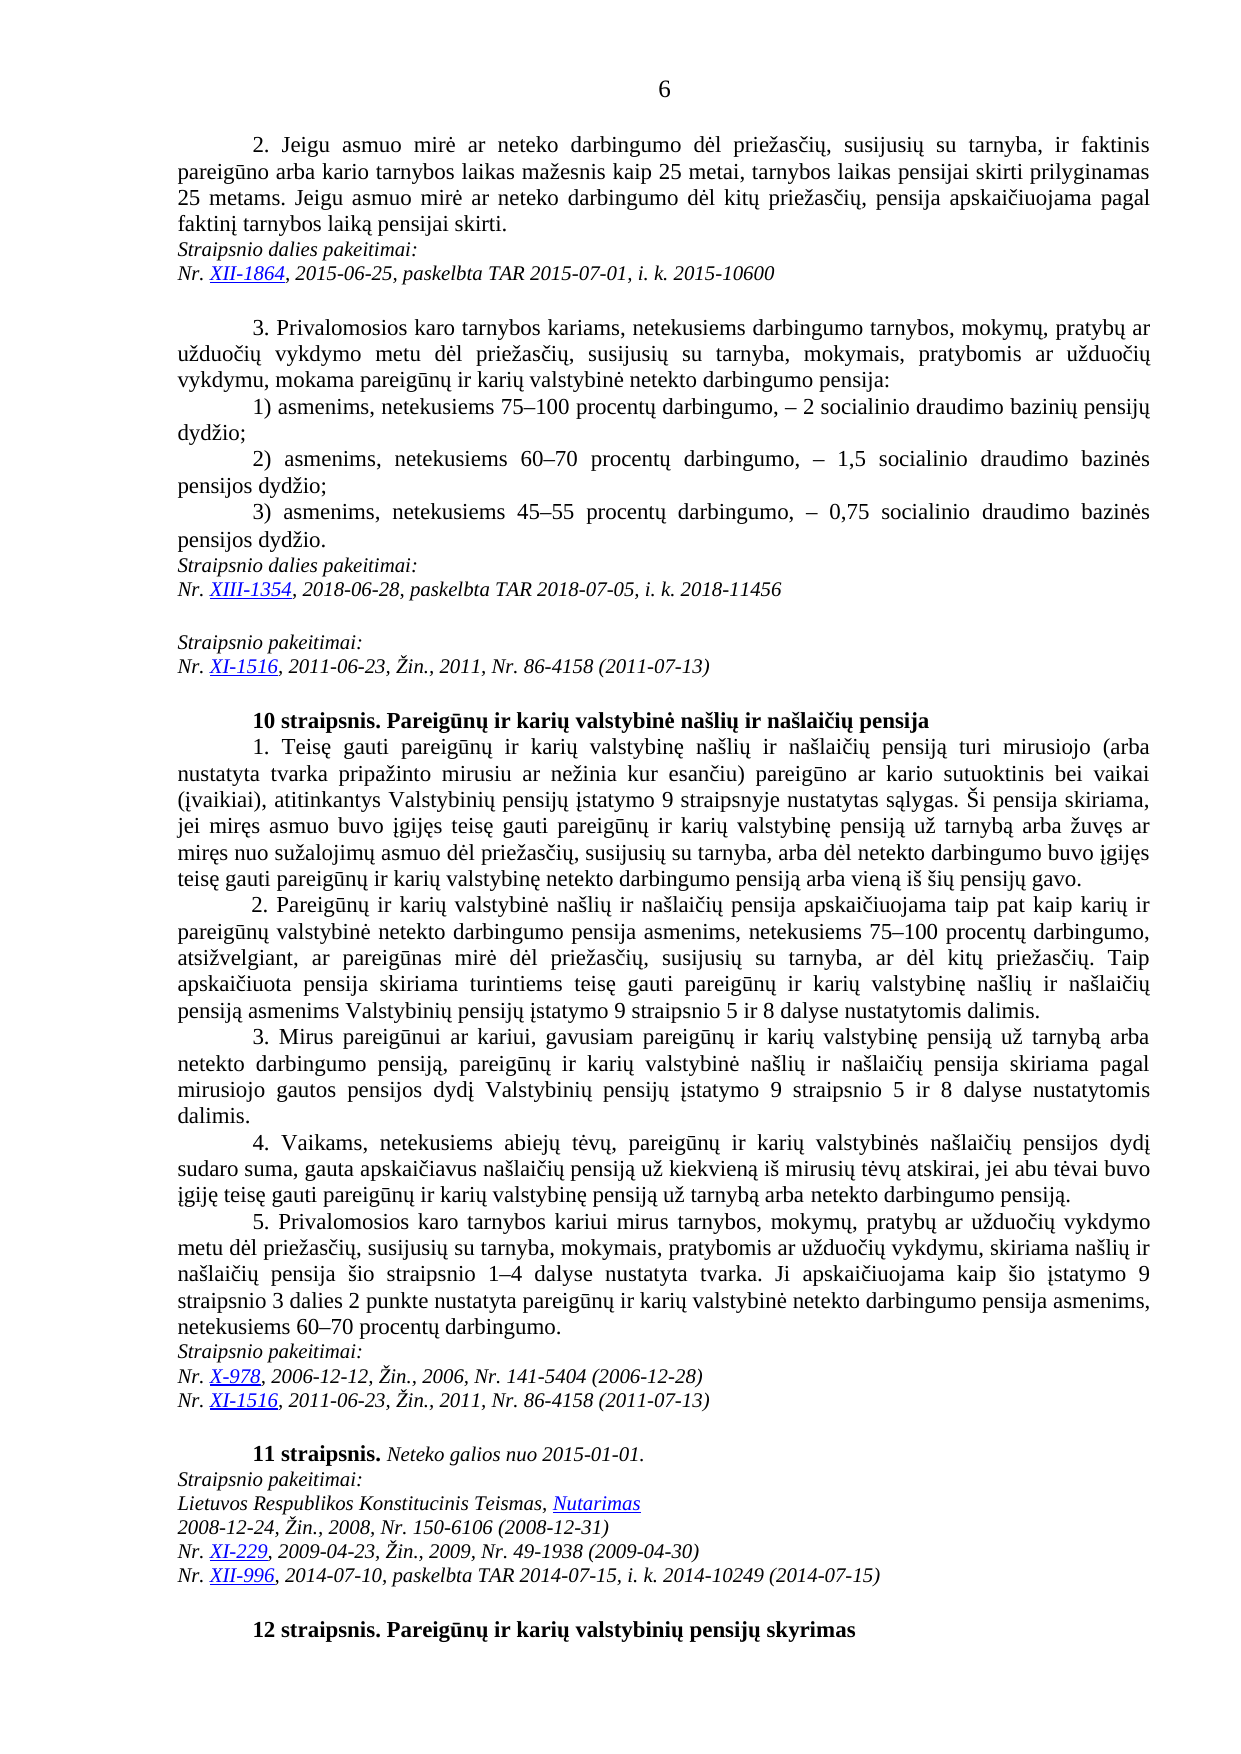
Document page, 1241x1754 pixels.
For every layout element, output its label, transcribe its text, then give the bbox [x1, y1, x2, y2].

text 3) asmenims, netekusiems 45–55 procentų darbingumo, – 0,75 socialinio draudimo bazinės pensijos dydžio. [177, 498, 1152, 553]
text 1) asmenims, netekusiems 75–100 procentų darbingumo, – 2 socialinio draudimo bazinių pensijų dydžio; [177, 393, 1152, 445]
text 11 straipsnis. Neteko galios nuo 2015-01-01. [177, 1440, 1149, 1467]
text Straipsnio pakeitimai: [177, 630, 1149, 654]
text Nr. XI-229, 2009-04-23, Žin., 2009, Nr. 49-1938 (2009-04-30) [177, 1539, 1152, 1563]
text Straipsnio dalies pakeitimai: [177, 237, 1152, 261]
text 2. Jeigu asmuo mirė ar neteko darbingumo dėl priežasčių, susijusių su tarnyba, ir faktinis pareigūno arba kario tarnybos laikas mažesnis kaip 25 metai, tarnybos laikas pensijai skirti prilyginamas 25 metams. Jeigu asmuo mirė ar neteko darbingumo dėl kitų priežasčių, pensija apskaičiuojama pagal faktinį tarnybos laiką pensijai skirti. [177, 131, 1152, 237]
text Nr. XIII-1354, 2018-06-28, paskelbta TAR 2018-07-05, i. k. 2018-11456 [177, 577, 1152, 601]
text 4. Vaikams, netekusiems abiejų tėvų, pareigūnų ir karių valstybinės našlaičių pensijos dydį sudaro suma, gauta apskaičiavus našlaičių pensiją už kiekvieną iš mirusių tėvų atskirai, jei abu tėvai buvo įgiję teisę gauti pareigūnų ir karių valstybinę pensiją už tarnybą arba netekto darbingumo pensiją. [177, 1129, 1152, 1208]
text 3. Mirus pareigūnui ar kariui, gavusiam pareigūnų ir karių valstybinę pensiją už tarnybą arba netekto darbingumo pensiją, pareigūnų ir karių valstybinė našlių ir našlaičių pensija skiriama pagal mirusiojo gautos pensijos dydį Valstybinių pensijų įstatymo 9 straipsnio 5 ir 8 dalyse nustatytomis dalimis. [177, 1023, 1152, 1129]
text Straipsnio dalies pakeitimai: [177, 553, 1152, 577]
text 2008-12-24, Žin., 2008, Nr. 150-6106 (2008-12-31) [177, 1515, 1152, 1539]
text 12 straipsnis. Pareigūnų ir karių valstybinių pensijų skyrimas [177, 1616, 1149, 1642]
text Straipsnio pakeitimai: [177, 1339, 1152, 1363]
text Nr. XII-1864, 2015-06-25, paskelbta TAR 2015-07-01, i. k. 2015-10600 [177, 261, 1152, 285]
text 1. Teisę gauti pareigūnų ir karių valstybinę našlių ir našlaičių pensiją turi mirusiojo (arba nustatyta tvarka pripažinto mirusiu ar nežinia kur esančiu) pareigūno ar kario sutuoktinis bei vaikai (įvaikiai), atitinkantys Valstybinių pensijų įstatymo 9 straipsnyje nustatytas sąlygas. Ši pensija skiriama, jei miręs asmuo buvo įgijęs teisę gauti pareigūnų ir karių valstybinę pensiją už tarnybą arba žuvęs ar miręs nuo sužalojimų asmuo dėl priežasčių, susijusių su tarnyba, arba dėl netekto darbingumo buvo įgijęs teisę gauti pareigūnų ir karių valstybinę netekto darbingumo pensiją arba vieną iš šių pensijų gavo. [177, 733, 1152, 891]
text 3. Privalomosios karo tarnybos kariams, netekusiems darbingumo tarnybos, mokymų, pratybų ar užduočių vykdymo metu dėl priežasčių, susijusių su tarnyba, mokymais, pratybomis ar užduočių vykdymu, mokama pareigūnų ir karių valstybinė netekto darbingumo pensija: [177, 314, 1152, 393]
text Straipsnio pakeitimai: [177, 1467, 1152, 1491]
text Nr. X-978, 2006-12-12, Žin., 2006, Nr. 141-5404 (2006-12-28) [177, 1363, 1152, 1388]
text 2) asmenims, netekusiems 60–70 procentų darbingumo, – 1,5 socialinio draudimo bazinės pensijos dydžio; [177, 445, 1152, 498]
text Nr. XI-1516, 2011-06-23, Žin., 2011, Nr. 86-4158 (2011-07-13) [177, 1388, 1152, 1412]
text Nr. XII-996, 2014-07-10, paskelbta TAR 2014-07-15, i. k. 2014-10249 (2014-07-15) [177, 1563, 1149, 1587]
text 5. Privalomosios karo tarnybos kariui mirus tarnybos, mokymų, pratybų ar užduočių vykdymo metu dėl priežasčių, susijusių su tarnyba, mokymais, pratybomis ar užduočių vykdymu, skiriama našlių ir našlaičių pensija šio straipsnio 1–4 dalyse nustatyta tvarka. Ji apskaičiuojama kaip šio įstatymo 9 straipsnio 3 dalies 2 punkte nustatyta pareigūnų ir karių valstybinė netekto darbingumo pensija asmenims, netekusiems 60–70 procentų darbingumo. [177, 1208, 1152, 1339]
text Lietuvos Respublikos Konstitucinis Teismas, Nutarimas [177, 1491, 1152, 1515]
text Nr. XI-1516, 2011-06-23, Žin., 2011, Nr. 86-4158 (2011-07-13) [177, 654, 1152, 678]
text 10 straipsnis. Pareigūnų ir karių valstybinė našlių ir našlaičių pensija [177, 707, 1152, 733]
text 2. Pareigūnų ir karių valstybinė našlių ir našlaičių pensija apskaičiuojama taip pat kaip karių ir pareigūnų valstybinė netekto darbingumo pensija asmenims, netekusiems 75–100 procentų darbingumo, atsižvelgiant, ar pareigūnas mirė dėl priežasčių, susijusių su tarnyba, ar dėl kitų priežasčių. Taip apskaičiuota pensija skiriama turintiems teisę gauti pareigūnų ir karių valstybinę našlių ir našlaičių pensiją asmenims Valstybinių pensijų įstatymo 9 straipsnio 5 ir 8 dalyse nustatytomis dalimis. [177, 891, 1152, 1023]
